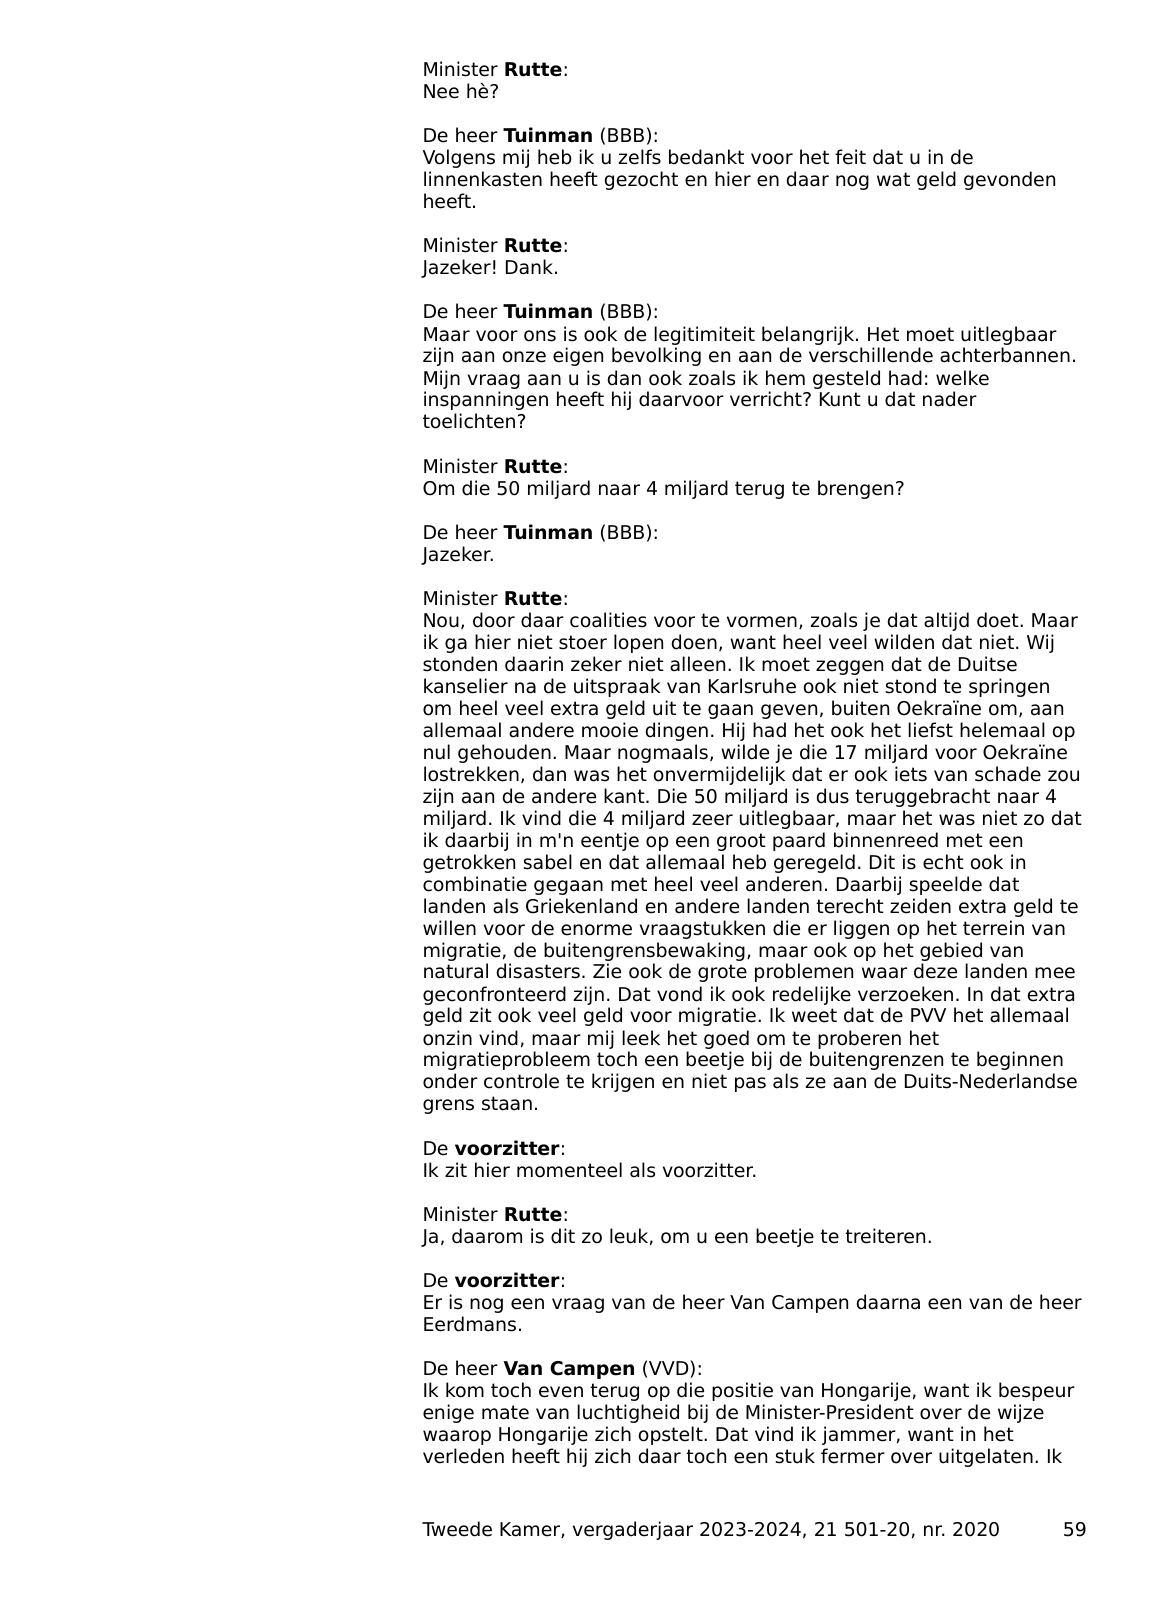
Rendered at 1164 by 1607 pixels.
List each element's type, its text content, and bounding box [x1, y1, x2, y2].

text Minister Rutte: [422, 235, 1087, 257]
text De heer Tuinman (BBB): [422, 301, 1087, 323]
text Volgens mij heb ik u zelfs bedankt voor het feit dat u in de linnenkasten heeft gezocht en hier en daar nog wat geld gevonden heeft. [422, 147, 1087, 213]
text De heer Tuinman (BBB): [422, 522, 1087, 544]
text De heer Tuinman (BBB): [422, 125, 1087, 147]
text De voorzitter: [422, 1270, 1087, 1292]
text Ik zit hier momenteel als voorzitter. [422, 1159, 1087, 1181]
text Nou, door daar coalities voor te vormen, zoals je dat altijd doet. Maar ik ga hier niet stoer lopen doen, want heel veel wilden dat niet. Wij stonden daarin zeker niet alleen. Ik moet zeggen dat de Duitse kanselier na de uitspraak van Karlsruhe ook niet stond te springen om heel veel extra geld uit te gaan geven, buiten Oekraïne om, aan allemaal andere mooie dingen. Hij had het ook het liefst helemaal op nul gehouden. Maar nogmaals, wilde je die 17 miljard voor Oekraïne lostrekken, dan was het onvermijdelijk dat er ook iets van schade zou zijn aan de andere kant. Die 50 miljard is dus teruggebracht naar 4 miljard. Ik vind die 4 miljard zeer uitlegbaar, maar het was niet zo dat ik daarbij in m'n eentje op een groot paard binnenreed met een getrokken sabel en dat allemaal heb geregeld. Dit is echt ook in combinatie gegaan met heel veel anderen. Daarbij speelde dat landen als Griekenland en andere landen terecht zeiden extra geld te willen voor de enorme vraagstukken die er liggen op het terrein van migratie, de buitengrensbewaking, maar ook op het gebied van natural disasters. Zie ook de grote problemen waar deze landen mee geconfronteerd zijn. Dat vond ik ook redelijke verzoeken. In dat extra geld zit ook veel geld voor migratie. Ik weet dat de PVV het allemaal onzin vind, maar mij leek het goed om te proberen het migratieprobleem toch een beetje bij de buitengrenzen te beginnen onder controle te krijgen en niet pas als ze aan de Duits-Nederlandse grens staan. [422, 610, 1087, 1115]
text Ja, daarom is dit zo leuk, om u een beetje te treiteren. [422, 1226, 1087, 1248]
text Minister Rutte: [422, 588, 1087, 610]
text De heer Van Campen (VVD): [422, 1358, 1087, 1380]
text Ik kom toch even terug op die positie van Hongarije, want ik bespeur enige mate van luchtigheid bij de Minister-President over de wijze waarop Hongarije zich opstelt. Dat vind ik jammer, want in het verleden heeft hij zich daar toch een stuk fermer over uitgelaten. Ik [422, 1380, 1087, 1468]
text Maar voor ons is ook de legitimiteit belangrijk. Het moet uitlegbaar zijn aan onze eigen bevolking en aan de verschillende achterbannen. Mijn vraag aan u is dan ook zoals ik hem gesteld had: welke inspanningen heeft hij daarvoor verricht? Kunt u dat nader toelichten? [422, 323, 1087, 433]
text Minister Rutte: [422, 1204, 1087, 1226]
text De voorzitter: [422, 1137, 1087, 1159]
text Minister Rutte: [422, 59, 1087, 81]
text Minister Rutte: [422, 456, 1087, 477]
text Er is nog een vraag van de heer Van Campen daarna een van de heer Eerdmans. [422, 1292, 1087, 1336]
text Jazeker. [422, 544, 1087, 566]
text Jazeker! Dank. [422, 257, 1087, 279]
text Om die 50 miljard naar 4 miljard terug te brengen? [422, 477, 1087, 499]
text Nee hè? [422, 81, 1087, 103]
